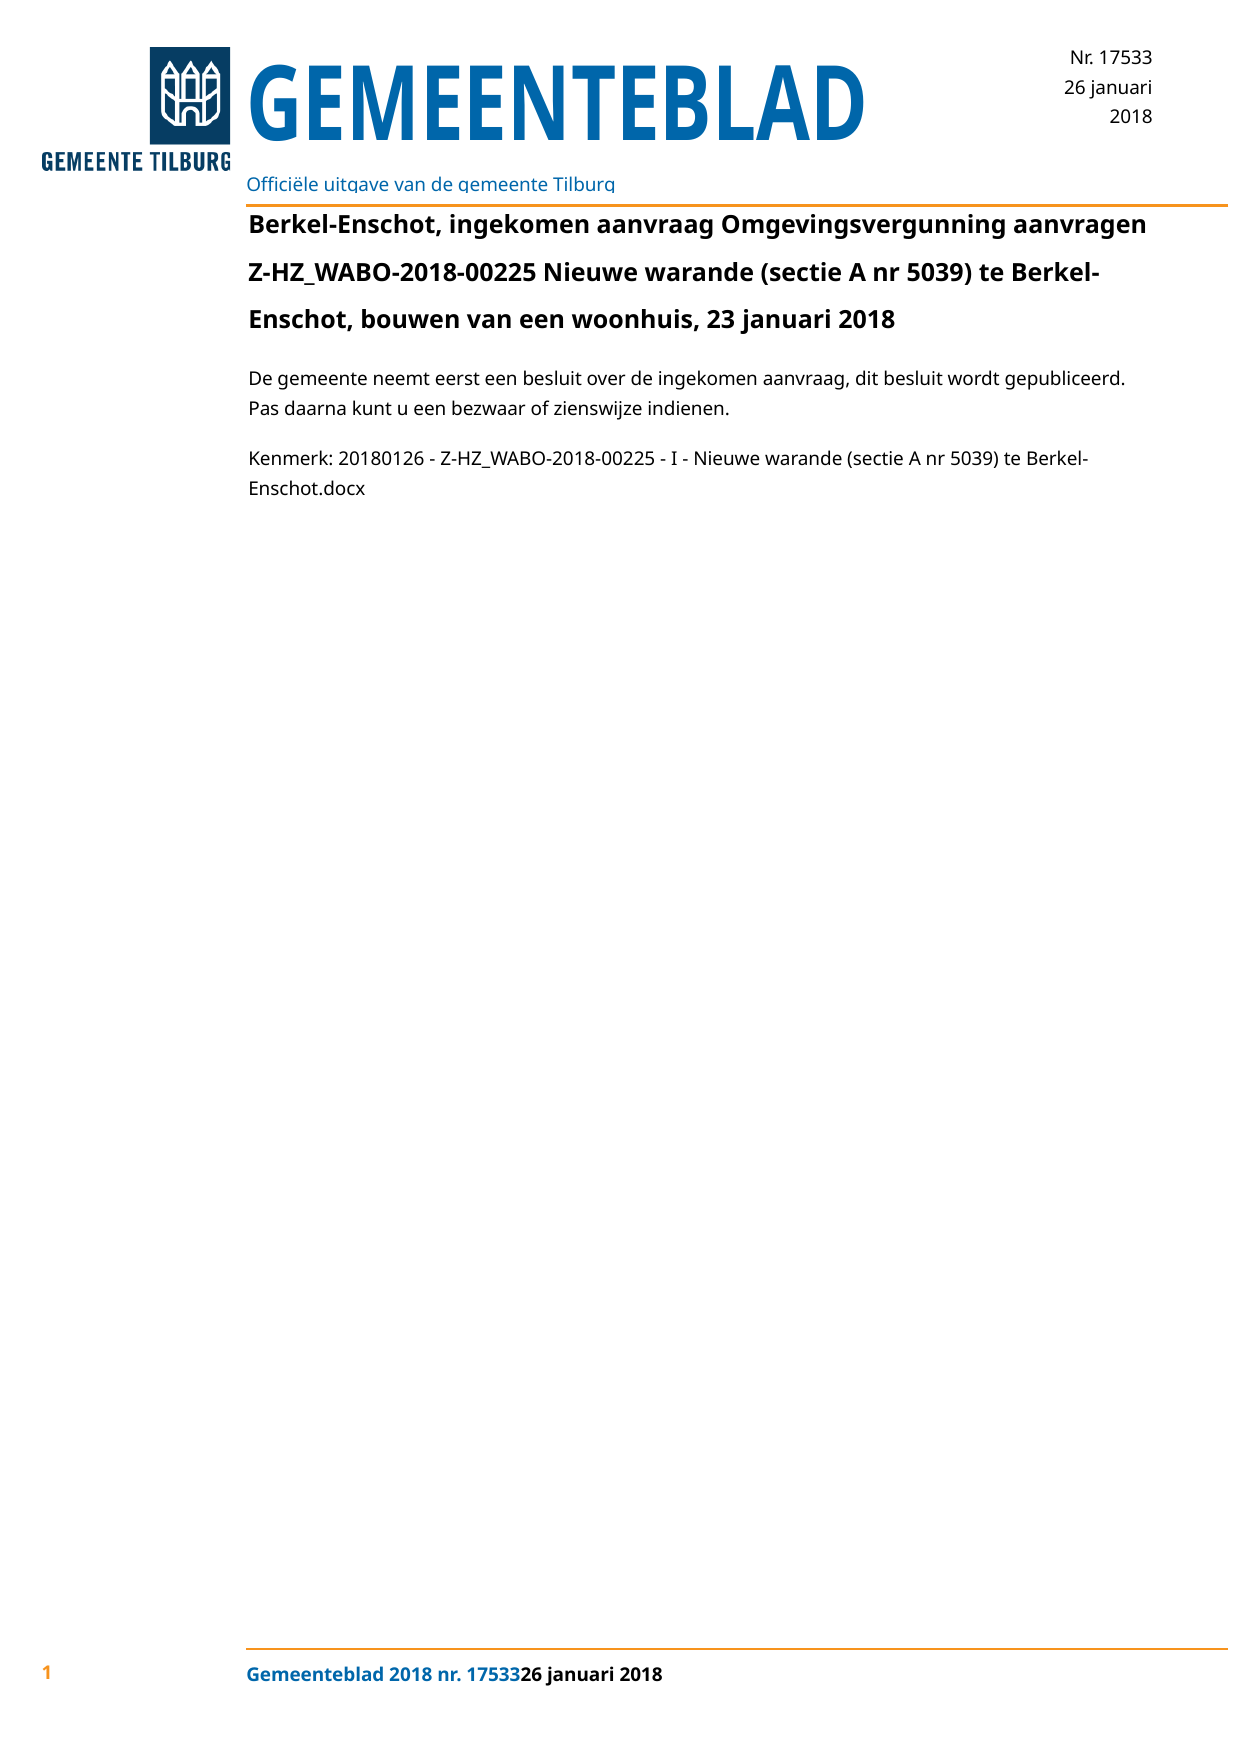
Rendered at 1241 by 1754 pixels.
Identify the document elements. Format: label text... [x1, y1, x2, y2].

text Berkel-Enschot, ingekomen aanvraag Omgevingsvergunning aanvragen Z-HZ_WABO-2018-00225 Nieuwe warande (sectie A nr 5039) te Berkel-Enschot, bouwen van een woonhuis, 23 januari 2018 [248, 207, 1152, 336]
picture [41, 47, 231, 172]
text De gemeente neemt eerst een besluit over de ingekomen aanvraag, dit besluit wordt gepubliceerd. Pas daarna kunt u een bezwaar of zienswijze indienen. [248, 366, 1152, 421]
text Kenmerk: 20180126 - Z-HZ_WABO-2018-00225 - I - Nieuwe warande (sectie A nr 5039) te Berkel-Enschot.docx [248, 446, 1152, 501]
